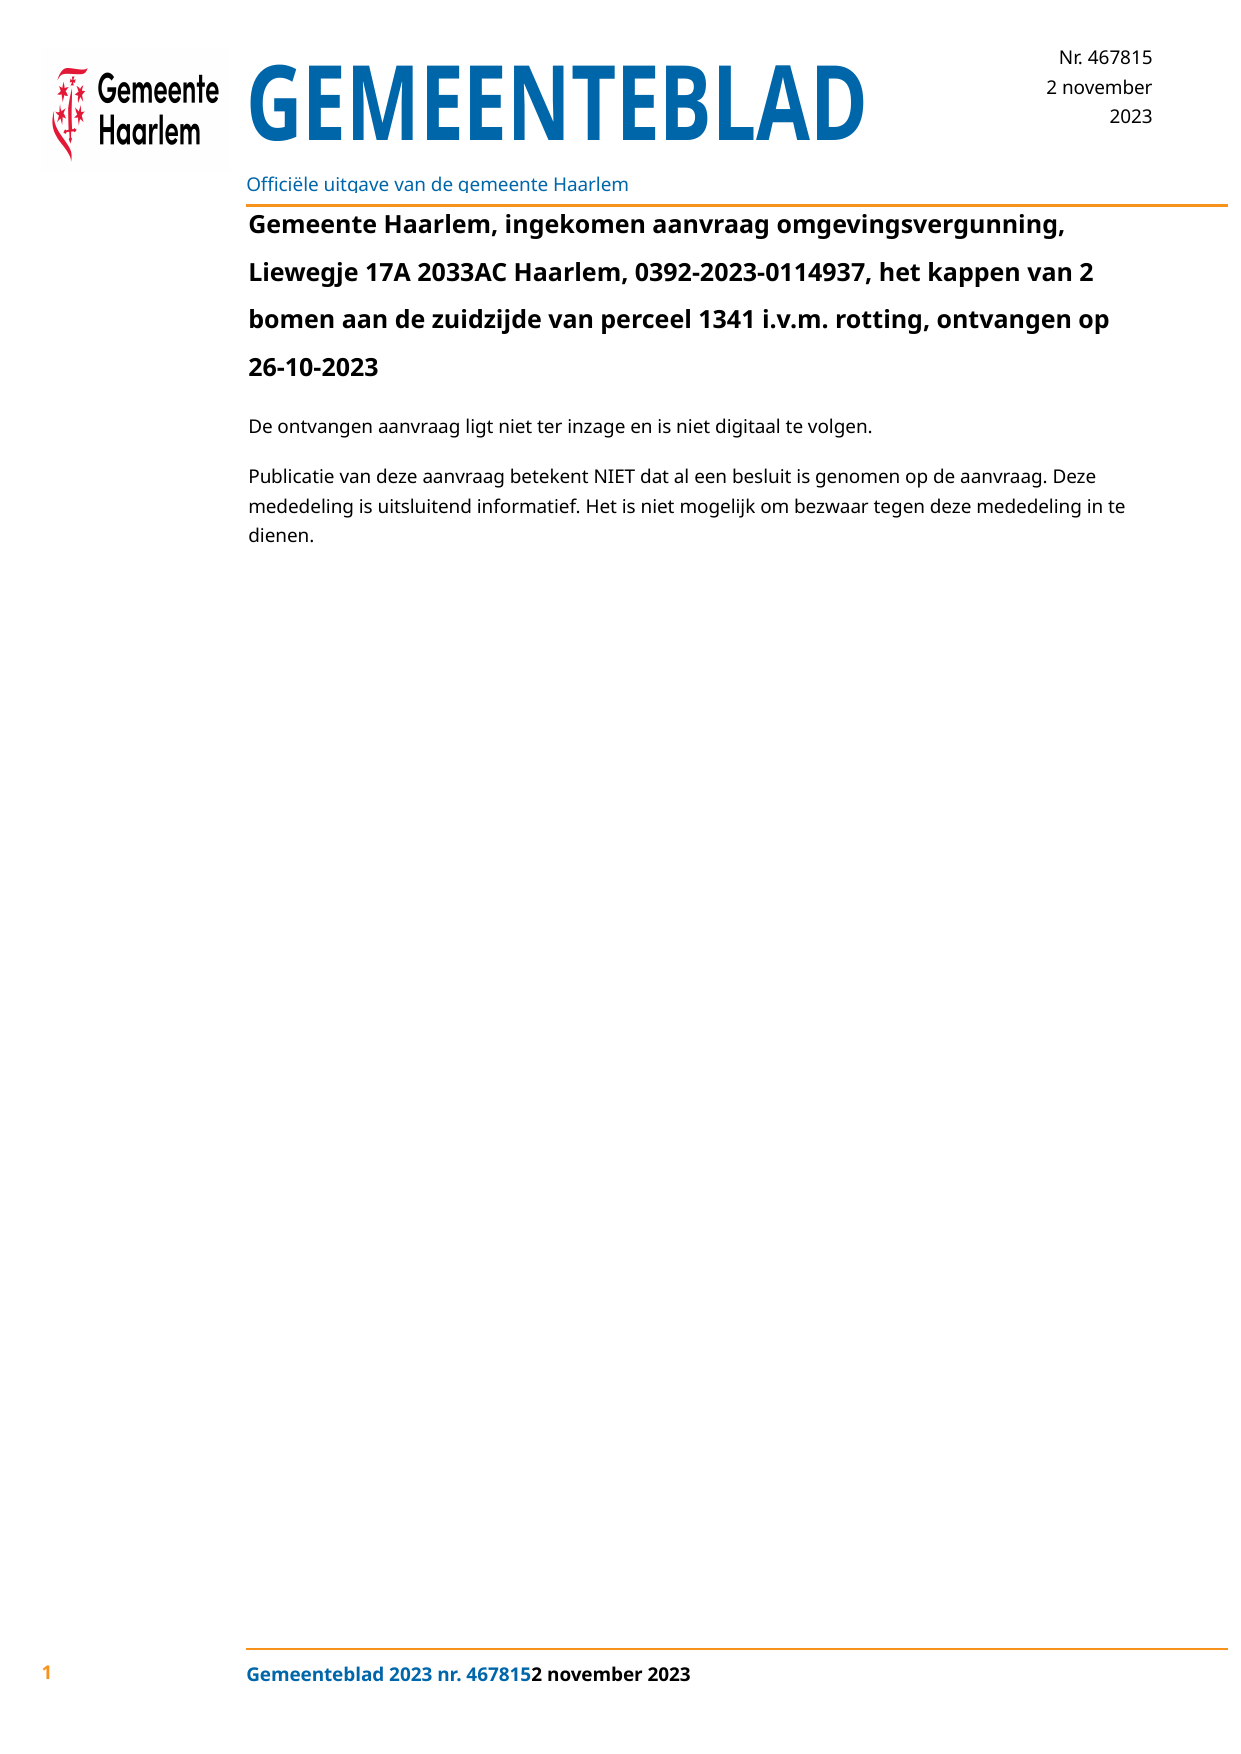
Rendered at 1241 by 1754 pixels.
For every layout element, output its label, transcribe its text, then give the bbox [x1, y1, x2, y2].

picture [41, 47, 231, 172]
text Publicatie van deze aanvraag betekent NIET dat al een besluit is genomen op de aanvraag. Deze mededeling is uitsluitend informatief. Het is niet mogelijk om bezwaar tegen deze mededeling in te dienen. [248, 463, 1152, 548]
text De ontvangen aanvraag ligt niet ter inzage en is niet digitaal te volgen. [248, 413, 1152, 439]
text Gemeente Haarlem, ingekomen aanvraag omgevingsvergunning, Liewegje 17A 2033AC Haarlem, 0392-2023-0114937, het kappen van 2 bomen aan de zuidzijde van perceel 1341 i.v.m. rotting, ontvangen op 26-10-2023 [248, 207, 1152, 384]
